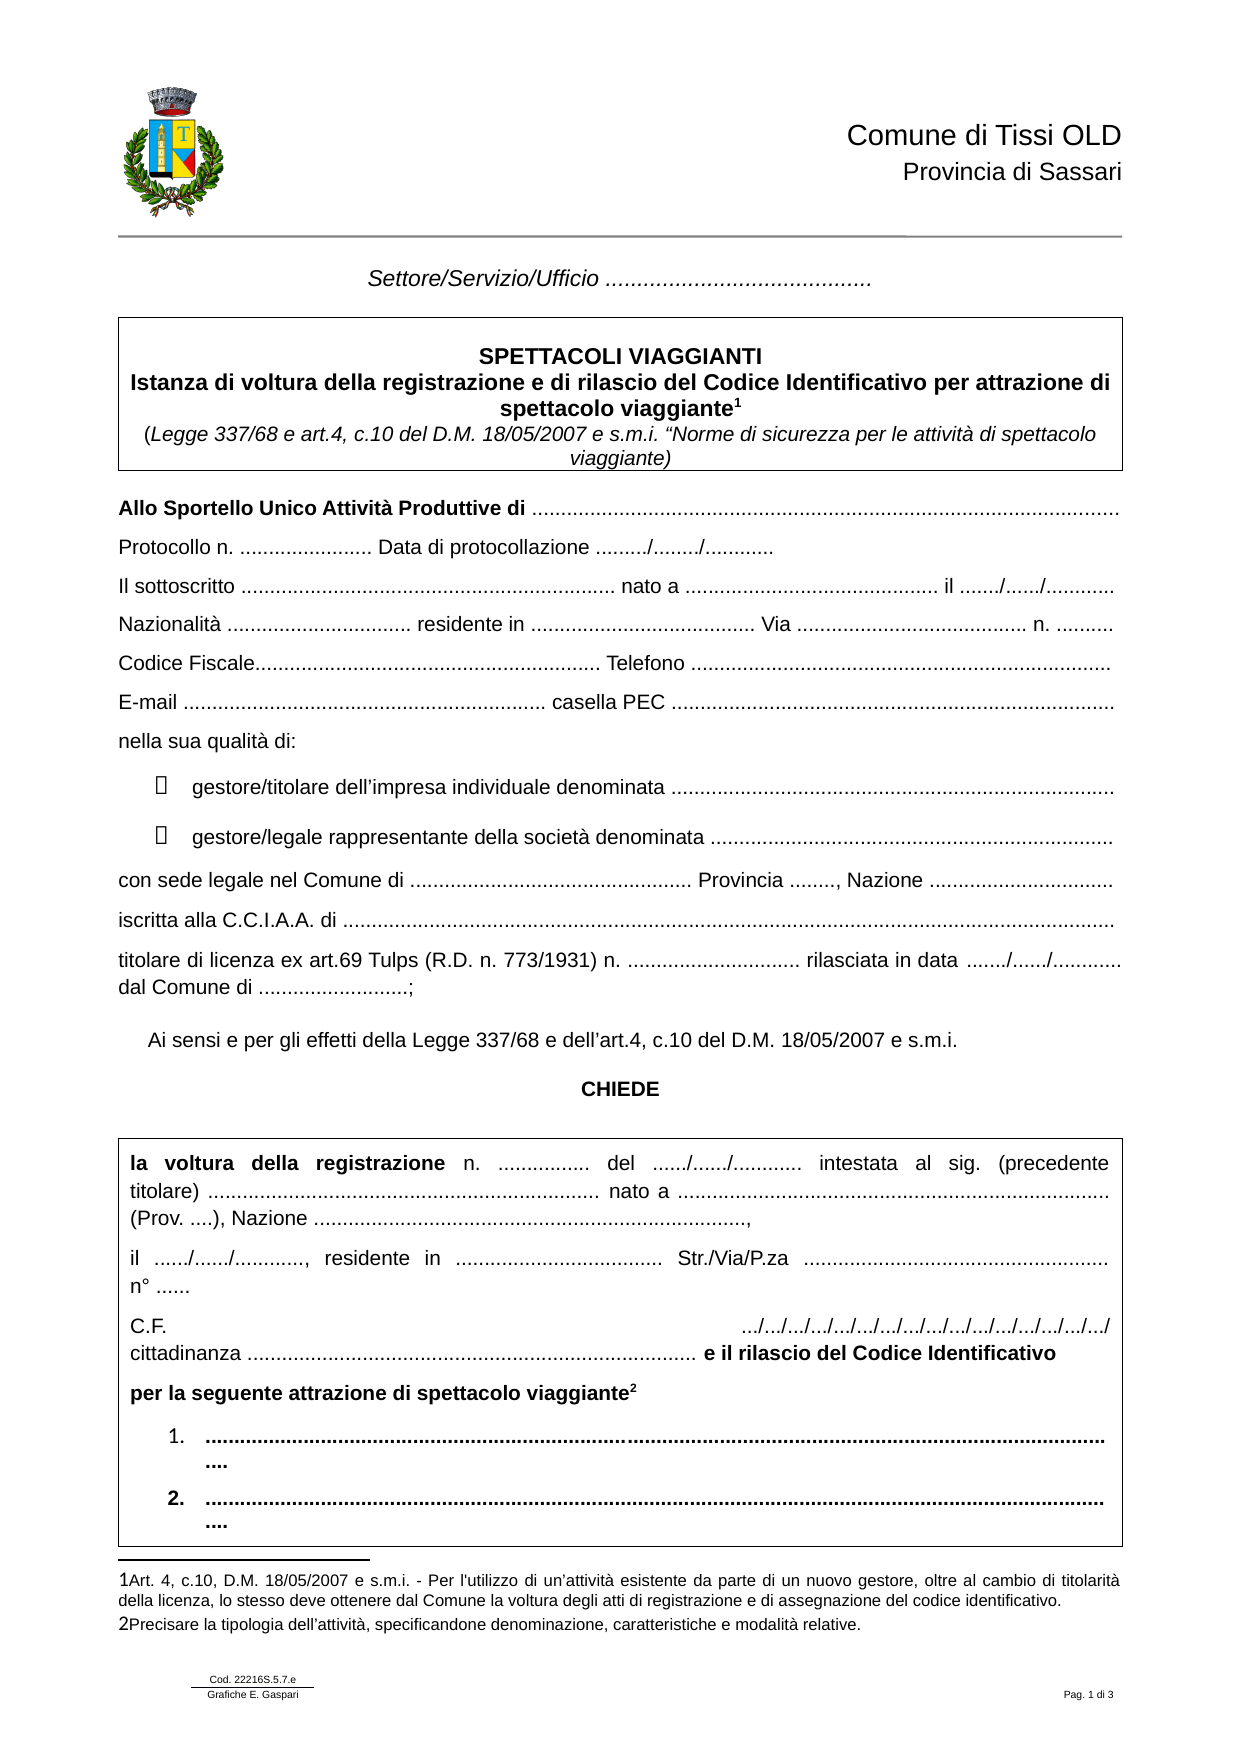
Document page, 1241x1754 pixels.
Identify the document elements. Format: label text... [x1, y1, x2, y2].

text Codice Fiscale............................................................ Telefono ......................................................................... [118, 651, 1122, 675]
text Ai sensi e per gli effetti della Legge 337/68 e dell’art.4, c.10 del D.M. 18/05/2007 e s.m.i. [118, 1027, 1122, 1051]
text Nazionalità ................................ residente in ....................................... Via ........................................ n. .......... [118, 612, 1122, 636]
text Protocollo n. ....................... Data di protocollazione ........./......../............ [118, 534, 1122, 558]
text Comune di Tissi OLD [224, 118, 1122, 152]
text titolare di licenza ex art.69 Tulps (R.D. n. 773/1931) n. .............................. rilasciata in data ......./....../............ dal Comune di ..........................; [118, 947, 1122, 999]
table_header SPETTACOLI VIAGGIANTI Istanza di voltura della registrazione e di rilascio del Codice Identificativo per attrazione di spettacolo viaggiante (Legge 337/68 e art.4, c.10 del D.M. 18/05/2007 e s.m.i. “Norme di sicurezza per le attività di spettacolo viaggiante) [119, 318, 1122, 470]
text iscritta alla C.C.I.A.A. di ...................................................................................................................................... [118, 907, 1122, 931]
text E-mail ............................................................... casella PEC ............................................................................. [118, 690, 1122, 714]
text Il sottoscritto ................................................................. nato a ............................................ il ......./....../............ [118, 573, 1122, 597]
subtitle CHIEDE [118, 1076, 1122, 1100]
text  gestore/legale rappresentante della società denominata ...................................................................... [153, 818, 1122, 852]
picture [122, 87, 224, 219]
text Settore/Servizio/Ufficio .......................................... [118, 265, 1122, 291]
text  gestore/titolare dell’impresa individuale denominata ............................................................................. [153, 768, 1122, 802]
text Provincia di Sassari [224, 157, 1122, 185]
table_header la voltura della registrazione n. ................ del ....../....../............ intestata al sig. (precedente titolare) .................................................................... nato a ........................................................................... (Prov. ....), Nazione ..........................................................................., il ....../....../............, residente in .................................... Str./Via/P.za ..................................................... n° ...... C.F. .../.../.../.../.../.../.../.../.../.../.../.../.../.../.../.../ cittadinanza .............................................................................. e il rilascio del Codice Identificativo per la seguente attrazione di spettacolo viaggiante ................................................................................................................................................................ ................................................................................................................................................................ ................................................................................................................................................................ ................................................................................................................................................................ ............................................................................................................................................................... [119, 1139, 1122, 1546]
text nella sua qualità di: [118, 729, 1122, 753]
text Allo Sportello Unico Attività Produttive di [118, 496, 1122, 520]
text con sede legale nel Comune di ................................................. Provincia ........, Nazione ................................ [118, 867, 1122, 891]
